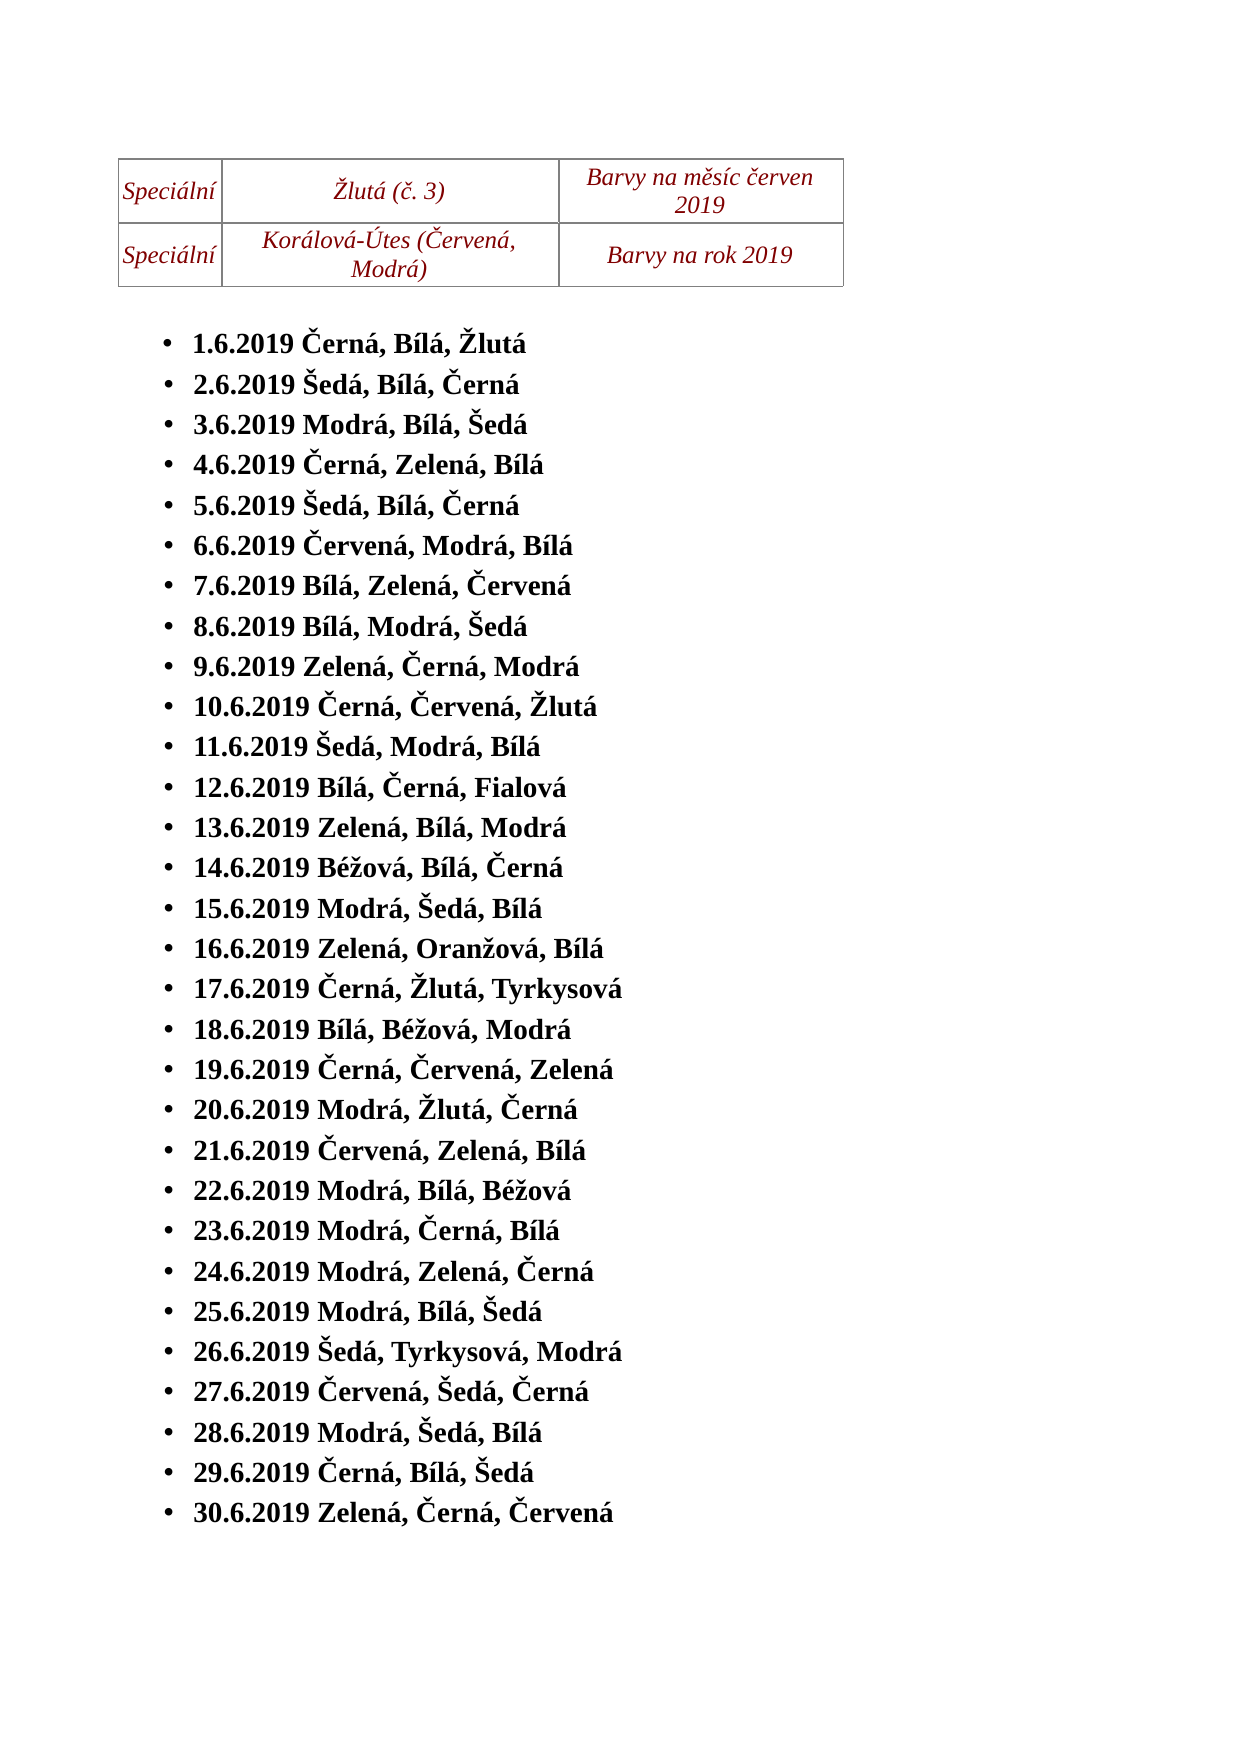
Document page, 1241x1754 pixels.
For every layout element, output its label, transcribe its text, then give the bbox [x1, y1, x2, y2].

list 2.6.2019 Šedá, Bílá, Černá [164, 367, 1122, 400]
list 18.6.2019 Bílá, Béžová, Modrá [164, 1012, 1122, 1045]
list 5.6.2019 Šedá, Bílá, Černá [164, 488, 1122, 521]
table_header Žlutá (č. 3) [223, 160, 558, 222]
list 22.6.2019 Modrá, Bílá, Béžová [164, 1173, 1122, 1207]
list 24.6.2019 Modrá, Zelená, Černá [164, 1254, 1122, 1287]
list 29.6.2019 Černá, Bílá, Šedá [164, 1455, 1122, 1489]
list 12.6.2019 Bílá, Černá, Fialová [164, 770, 1122, 803]
list 30.6.2019 Zelená, Černá, Červená [164, 1496, 1122, 1529]
table_cell Korálová-Útes (Červená, Modrá) [223, 224, 558, 286]
list 9.6.2019 Zelená, Černá, Modrá [164, 649, 1122, 683]
list 17.6.2019 Černá, Žlutá, Tyrkysová [164, 971, 1122, 1005]
list 27.6.2019 Červená, Šedá, Černá [164, 1374, 1122, 1408]
list 14.6.2019 Béžová, Bílá, Černá [164, 851, 1122, 884]
table_header Speciální [119, 160, 221, 222]
list 15.6.2019 Modrá, Šedá, Bílá [164, 891, 1122, 924]
table_header Barvy na měsíc červen 2019 [560, 160, 843, 222]
list 1.6.2019 Černá, Bílá, Žlutá [162, 326, 1122, 360]
list 26.6.2019 Šedá, Tyrkysová, Modrá [164, 1334, 1122, 1368]
list 8.6.2019 Bílá, Modrá, Šedá [164, 609, 1122, 642]
list 21.6.2019 Červená, Zelená, Bílá [164, 1133, 1122, 1166]
list 3.6.2019 Modrá, Bílá, Šedá [164, 407, 1122, 441]
list 23.6.2019 Modrá, Černá, Bílá [164, 1213, 1122, 1247]
list 7.6.2019 Bílá, Zelená, Červená [164, 568, 1122, 602]
list 19.6.2019 Černá, Červená, Zelená [164, 1052, 1122, 1086]
list 25.6.2019 Modrá, Bílá, Šedá [164, 1294, 1122, 1328]
table_cell Speciální [119, 224, 221, 286]
list 20.6.2019 Modrá, Žlutá, Černá [164, 1092, 1122, 1126]
list 16.6.2019 Zelená, Oranžová, Bílá [164, 931, 1122, 965]
list 10.6.2019 Černá, Červená, Žlutá [164, 689, 1122, 723]
list 6.6.2019 Červená, Modrá, Bílá [164, 528, 1122, 562]
list 13.6.2019 Zelená, Bílá, Modrá [164, 810, 1122, 844]
list 28.6.2019 Modrá, Šedá, Bílá [164, 1415, 1122, 1448]
list 4.6.2019 Černá, Zelená, Bílá [164, 447, 1122, 481]
list 11.6.2019 Šedá, Modrá, Bílá [164, 729, 1122, 763]
table_cell Barvy na rok 2019 [560, 224, 843, 286]
